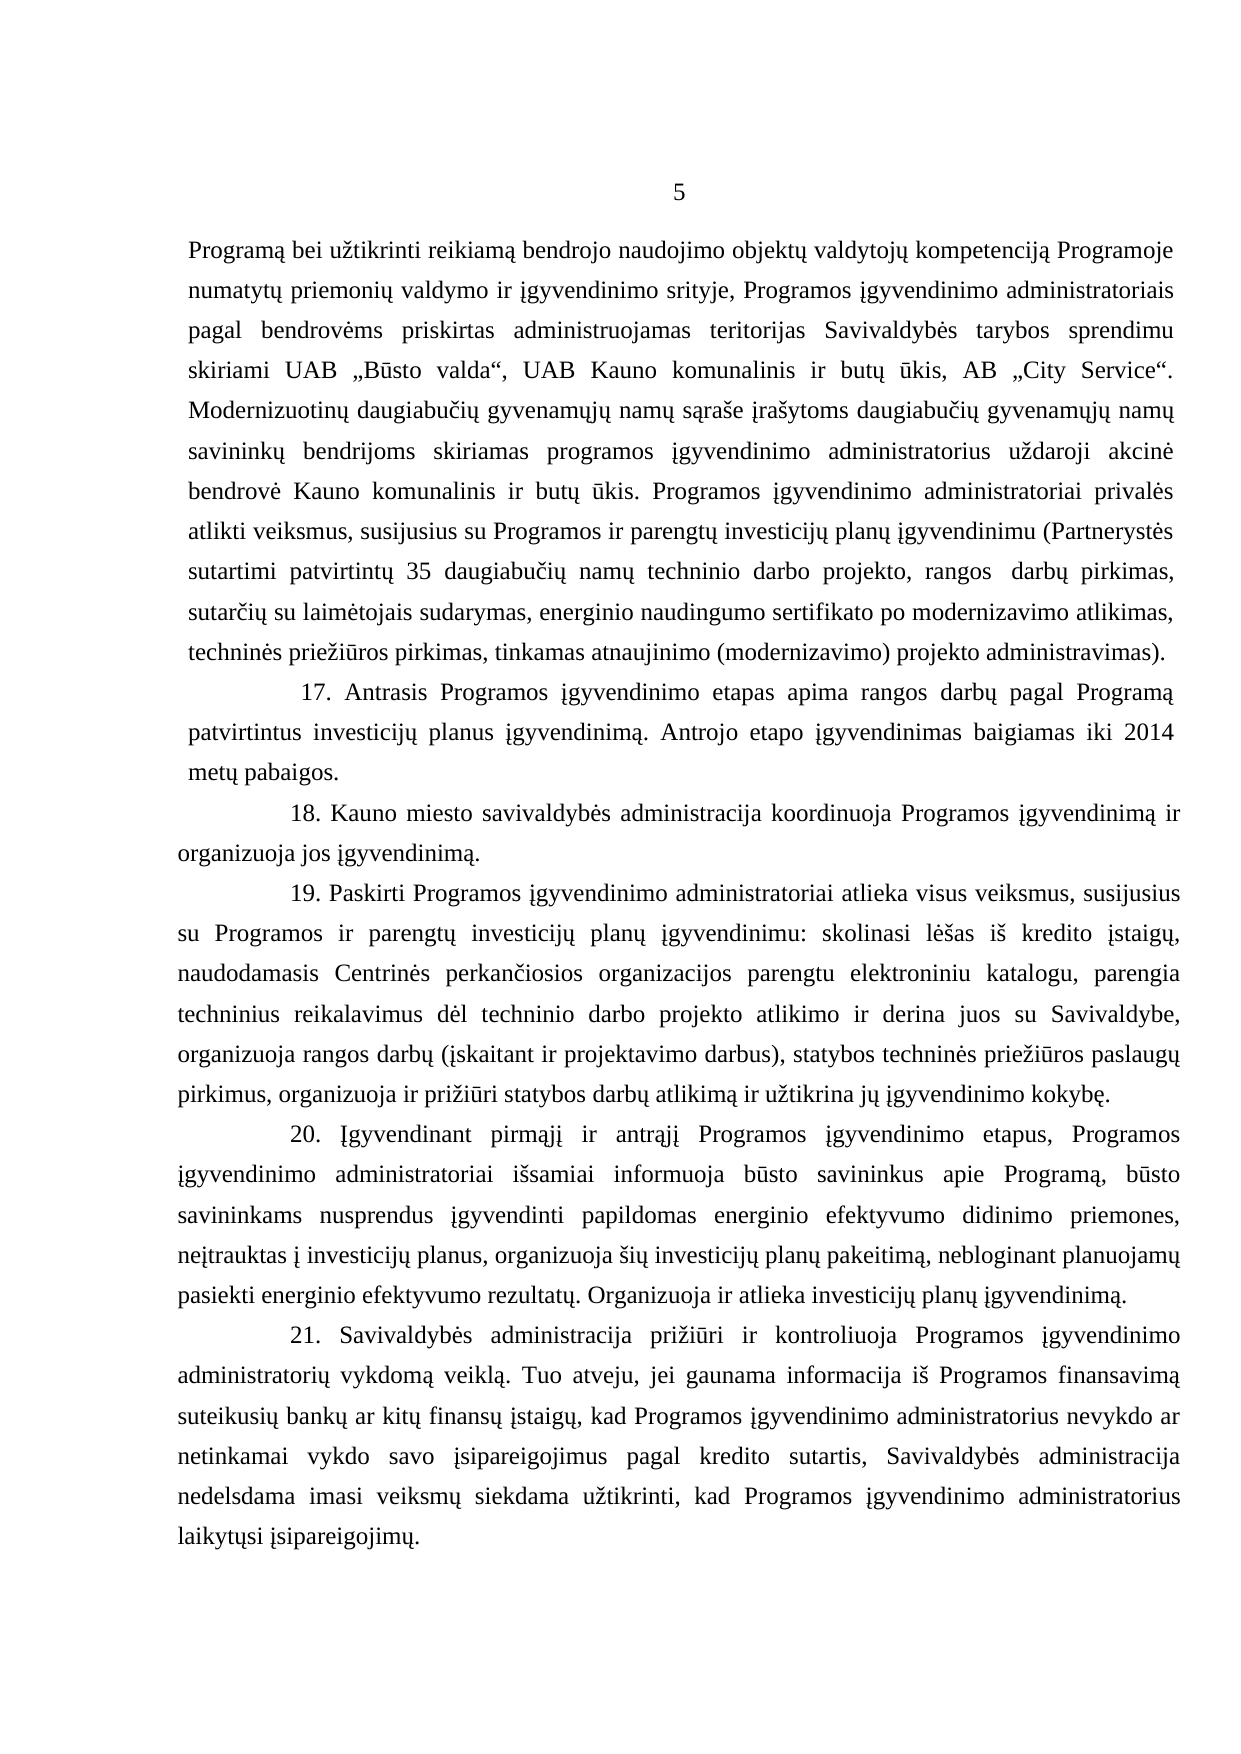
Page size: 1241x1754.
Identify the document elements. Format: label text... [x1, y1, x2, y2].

text 18. Kauno miesto savivaldybės administracija koordinuoja Programos įgyvendinimą ir organizuoja jos įgyvendinimą. [177, 798, 1181, 867]
text 17. Antrasis Programos įgyvendinimo etapas apima rangos darbų pagal Programą patvirtintus investicijų planus įgyvendinimą. Antrojo etapo įgyvendinimas baigiamas iki 2014 metų pabaigos. [188, 677, 1175, 786]
text 19. Paskirti Programos įgyvendinimo administratoriai atlieka visus veiksmus, susijusius su Programos ir parengtų investicijų planų įgyvendinimu: skolinasi lėšas iš kredito įstaigų, naudodamasis Centrinės perkančiosios organizacijos parengtu elektroniniu katalogu, parengia techninius reikalavimus dėl techninio darbo projekto atlikimo ir derina juos su Savivaldybe, organizuoja rangos darbų (įskaitant ir projektavimo darbus), statybos techninės priežiūros paslaugų pirkimus, organizuoja ir prižiūri statybos darbų atlikimą ir užtikrina jų įgyvendinimo kokybę. [177, 878, 1181, 1108]
text Programą bei užtikrinti reikiamą bendrojo naudojimo objektų valdytojų kompetenciją Programoje numatytų priemonių valdymo ir įgyvendinimo srityje, Programos įgyvendinimo administratoriais pagal bendrovėms priskirtas administruojamas teritorijas Savivaldybės tarybos sprendimu skiriami UAB „Būsto valda“, UAB Kauno komunalinis ir butų ūkis, AB „City Service“. Modernizuotinų daugiabučių gyvenamųjų namų sąraše įrašytoms daugiabučių gyvenamųjų namų savininkų bendrijoms skiriamas programos įgyvendinimo administratorius uždaroji akcinė bendrovė Kauno komunalinis ir butų ūkis. Programos įgyvendinimo administratoriai privalės atlikti veiksmus, susijusius su Programos ir parengtų investicijų planų įgyvendinimu (Partnerystės sutartimi patvirtintų 35 daugiabučių namų techninio darbo projekto, rangos darbų pirkimas, sutarčių su laimėtojais sudarymas, energinio naudingumo sertifikato po modernizavimo atlikimas, techninės priežiūros pirkimas, tinkamas atnaujinimo (modernizavimo) projekto administravimas). [188, 235, 1175, 666]
text 20. Įgyvendinant pirmąjį ir antrąjį Programos įgyvendinimo etapus, Programos įgyvendinimo administratoriai išsamiai informuoja būsto savininkus apie Programą, būsto savininkams nusprendus įgyvendinti papildomas energinio efektyvumo didinimo priemones, neįtrauktas į investicijų planus, organizuoja šių investicijų planų pakeitimą, nebloginant planuojamų pasiekti energinio efektyvumo rezultatų. Organizuoja ir atlieka investicijų planų įgyvendinimą. [177, 1119, 1181, 1309]
text 21. Savivaldybės administracija prižiūri ir kontroliuoja Programos įgyvendinimo administratorių vykdomą veiklą. Tuo atveju, jei gaunama informacija iš Programos finansavimą suteikusių bankų ar kitų finansų įstaigų, kad Programos įgyvendinimo administratorius nevykdo ar netinkamai vykdo savo įsipareigojimus pagal kredito sutartis, Savivaldybės administracija nedelsdama imasi veiksmų siekdama užtikrinti, kad Programos įgyvendinimo administratorius laikytųsi įsipareigojimų. [177, 1320, 1181, 1550]
